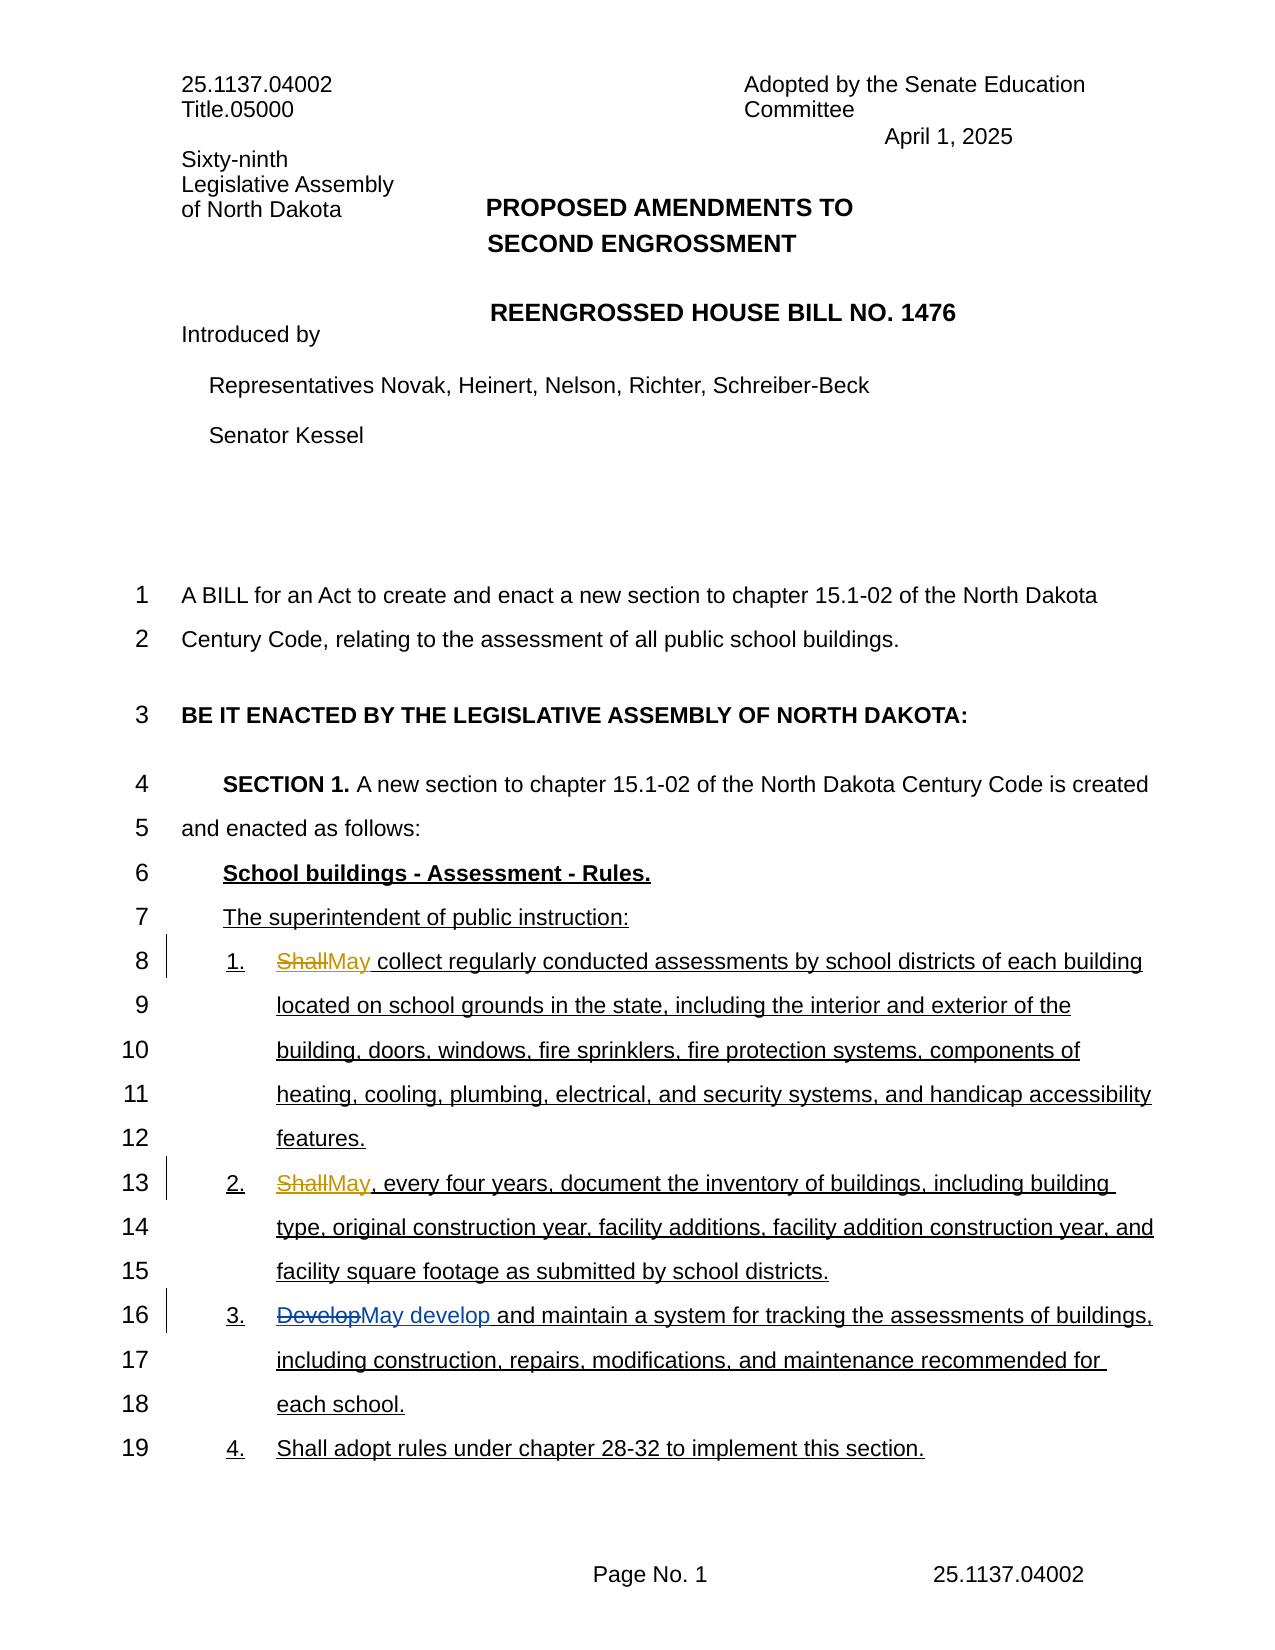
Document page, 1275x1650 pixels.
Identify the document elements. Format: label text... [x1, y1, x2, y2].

title SECOND ENGROSSMENT [487, 231, 797, 258]
text of North Dakota [181, 198, 1154, 223]
title A BILL for an Act to create and enact a new section to chapter 15.1‑02 of the North Dakota Century Code, relating to the assessment of all public school buildings. [181, 568, 1154, 657]
text Legislative Assembly [181, 173, 1154, 198]
text The superintendent of public instruction: [181, 890, 1154, 934]
title REENGROSSED House BILL NO. 1476 [490, 297, 956, 326]
text 1. May collect regularly conducted assessments by school districts of each building located on school grounds in the state, including the interior and exterior of the building, doors, windows, fire sprinklers, fire protection systems, components of heating, cooling, plumbing, electrical, and security systems, and handicap accessibility features. [181, 934, 1154, 1156]
table_cell Sixty-ninth [181, 123, 744, 173]
text 4. Shall adopt rules under chapter 28‑32 to implement this section. [181, 1421, 1154, 1465]
title PROPOSED AMENDMENTS TO [486, 192, 872, 221]
text Introduced by [181, 323, 1154, 348]
text Senator Kessel [208, 425, 1154, 448]
table_header Adopted by the Senate Education Committee [744, 73, 1153, 123]
text SECTION 1. A new section to chapter 15.1‑02 of the North Dakota Century Code is created and enacted as follows: [181, 757, 1154, 846]
table_header 25.1137.04002 Title.05000 [181, 73, 744, 123]
text Representatives Novak, Heinert, Nelson, Richter, Schreiber-Beck [208, 375, 1154, 398]
subtitle School buildings - Assessment - Rules. [181, 846, 1154, 890]
table_cell April 1, 2025 [744, 123, 1153, 173]
text 2. May, every four years, document the inventory of buildings, including building type, original construction year, facility additions, facility addition construction year, and facility square footage as submitted by school districts. [181, 1156, 1154, 1288]
text 3. May develop and maintain a system for tracking the assessments of buildings, including construction, repairs, modifications, and maintenance recommended for each school. [181, 1288, 1154, 1421]
text BE IT ENACTED BY THE LEGISLATIVE ASSEMBLY OF NORTH DAKOTA: [181, 688, 1154, 732]
